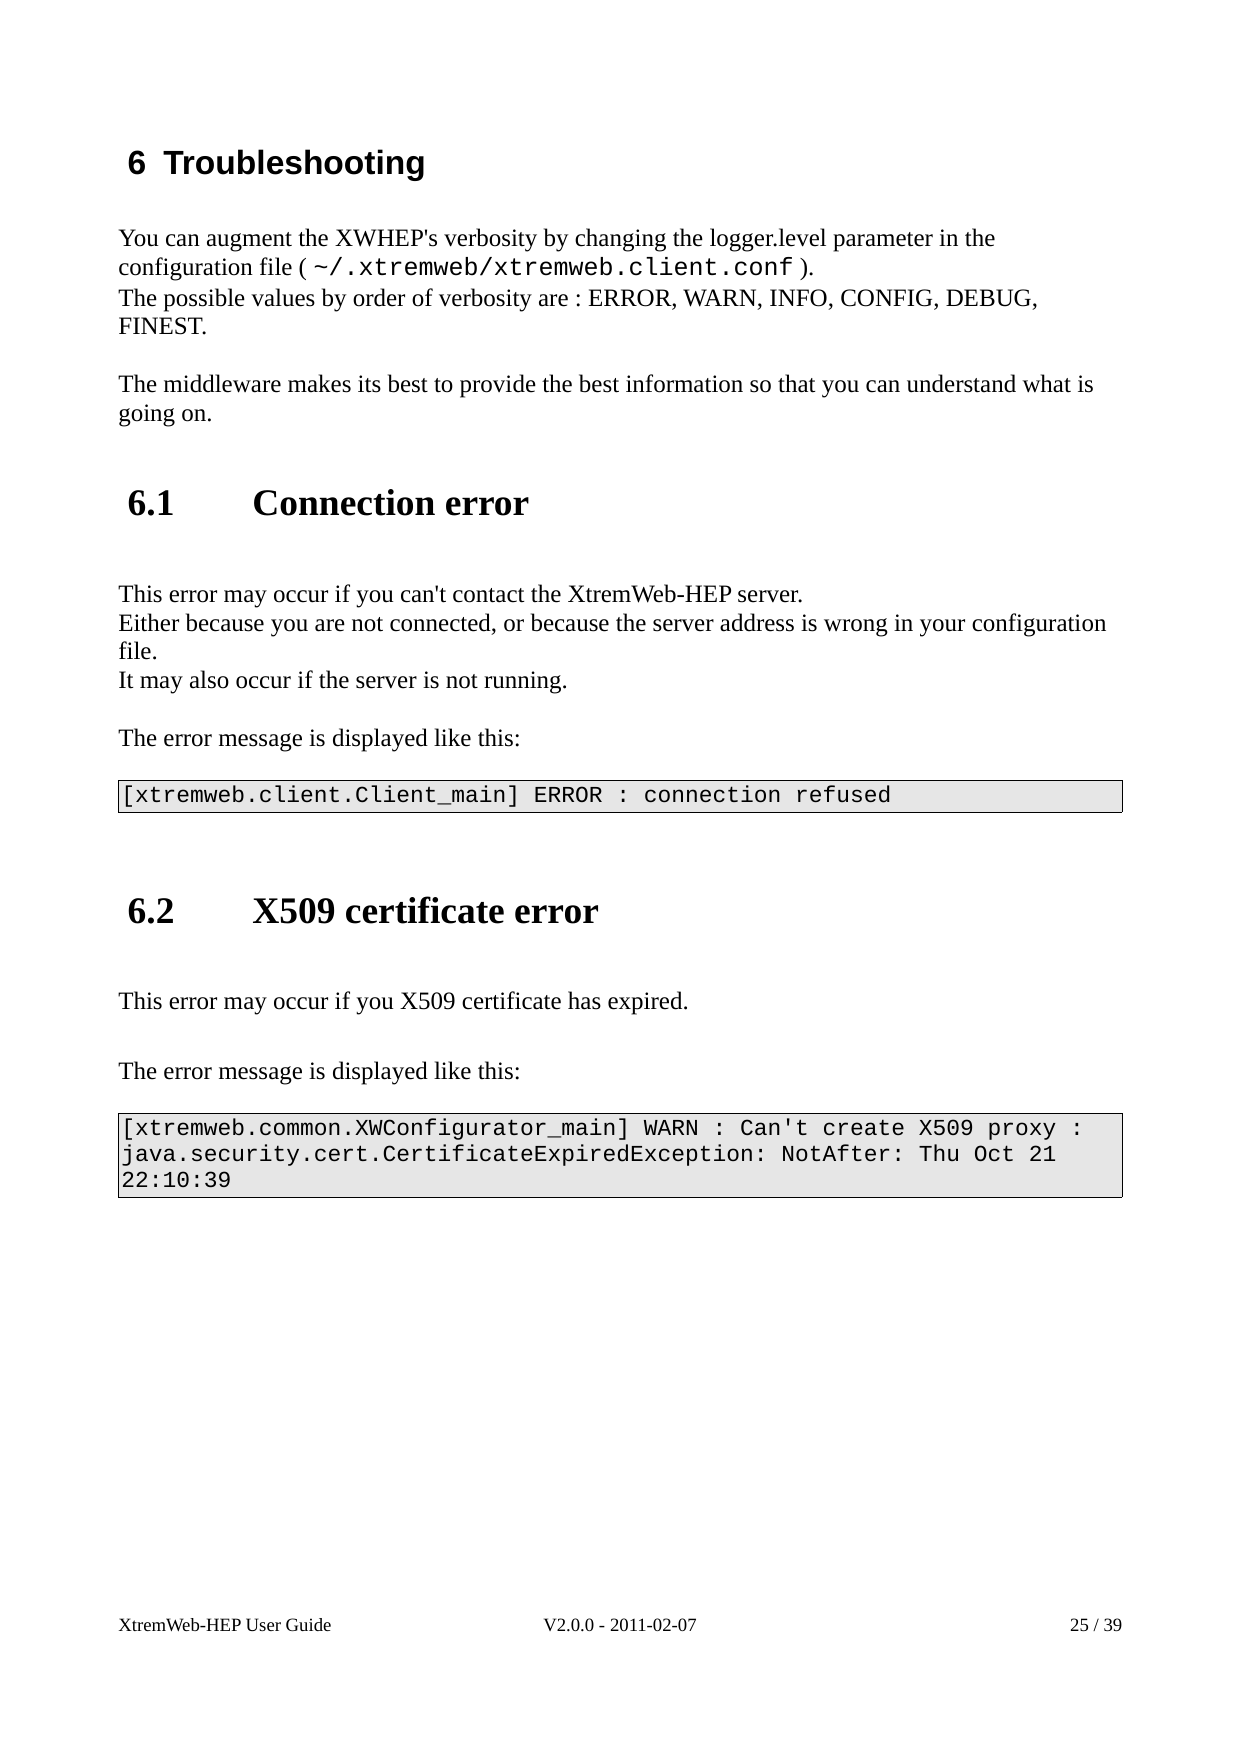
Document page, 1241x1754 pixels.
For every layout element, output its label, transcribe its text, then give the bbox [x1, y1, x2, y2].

text The error message is displayed like this: [118, 723, 1122, 751]
text The error message is displayed like this: [118, 1056, 1122, 1084]
text This error may occur if you X509 certificate has expired. [118, 986, 1122, 1014]
text [xtremweb.common.XWConfigurator_main] WARN : Can't create X509 proxy : java.security.cert.CertificateExpiredException: NotAfter: Thu Oct 21 22:10:39 [119, 1114, 1122, 1197]
subtitle X509 certificate error [118, 889, 1122, 932]
text This error may occur if you can't contact the XtremWeb-HEP server. [118, 579, 1122, 608]
text Either because you are not connected, or because the server address is wrong in your configuration file. [118, 608, 1122, 665]
text The middleware makes its best to provide the best information so that you can understand what is going on. [118, 369, 1122, 426]
text The possible values by order of verbosity are : ERROR, WARN, INFO, CONFIG, DEBUG, FINEST. [118, 283, 1122, 369]
text [xtremweb.client.Client_main] ERROR : connection refused [119, 781, 1122, 812]
text You can augment the XWHEP's verbosity by changing the logger.level parameter in the configuration file ( ~/.xtremweb/xtremweb.client.conf ). [118, 223, 1122, 283]
subtitle Troubleshooting [118, 143, 1122, 182]
subtitle Connection error [118, 480, 1122, 566]
text It may also occur if the server is not running. [118, 665, 1122, 694]
